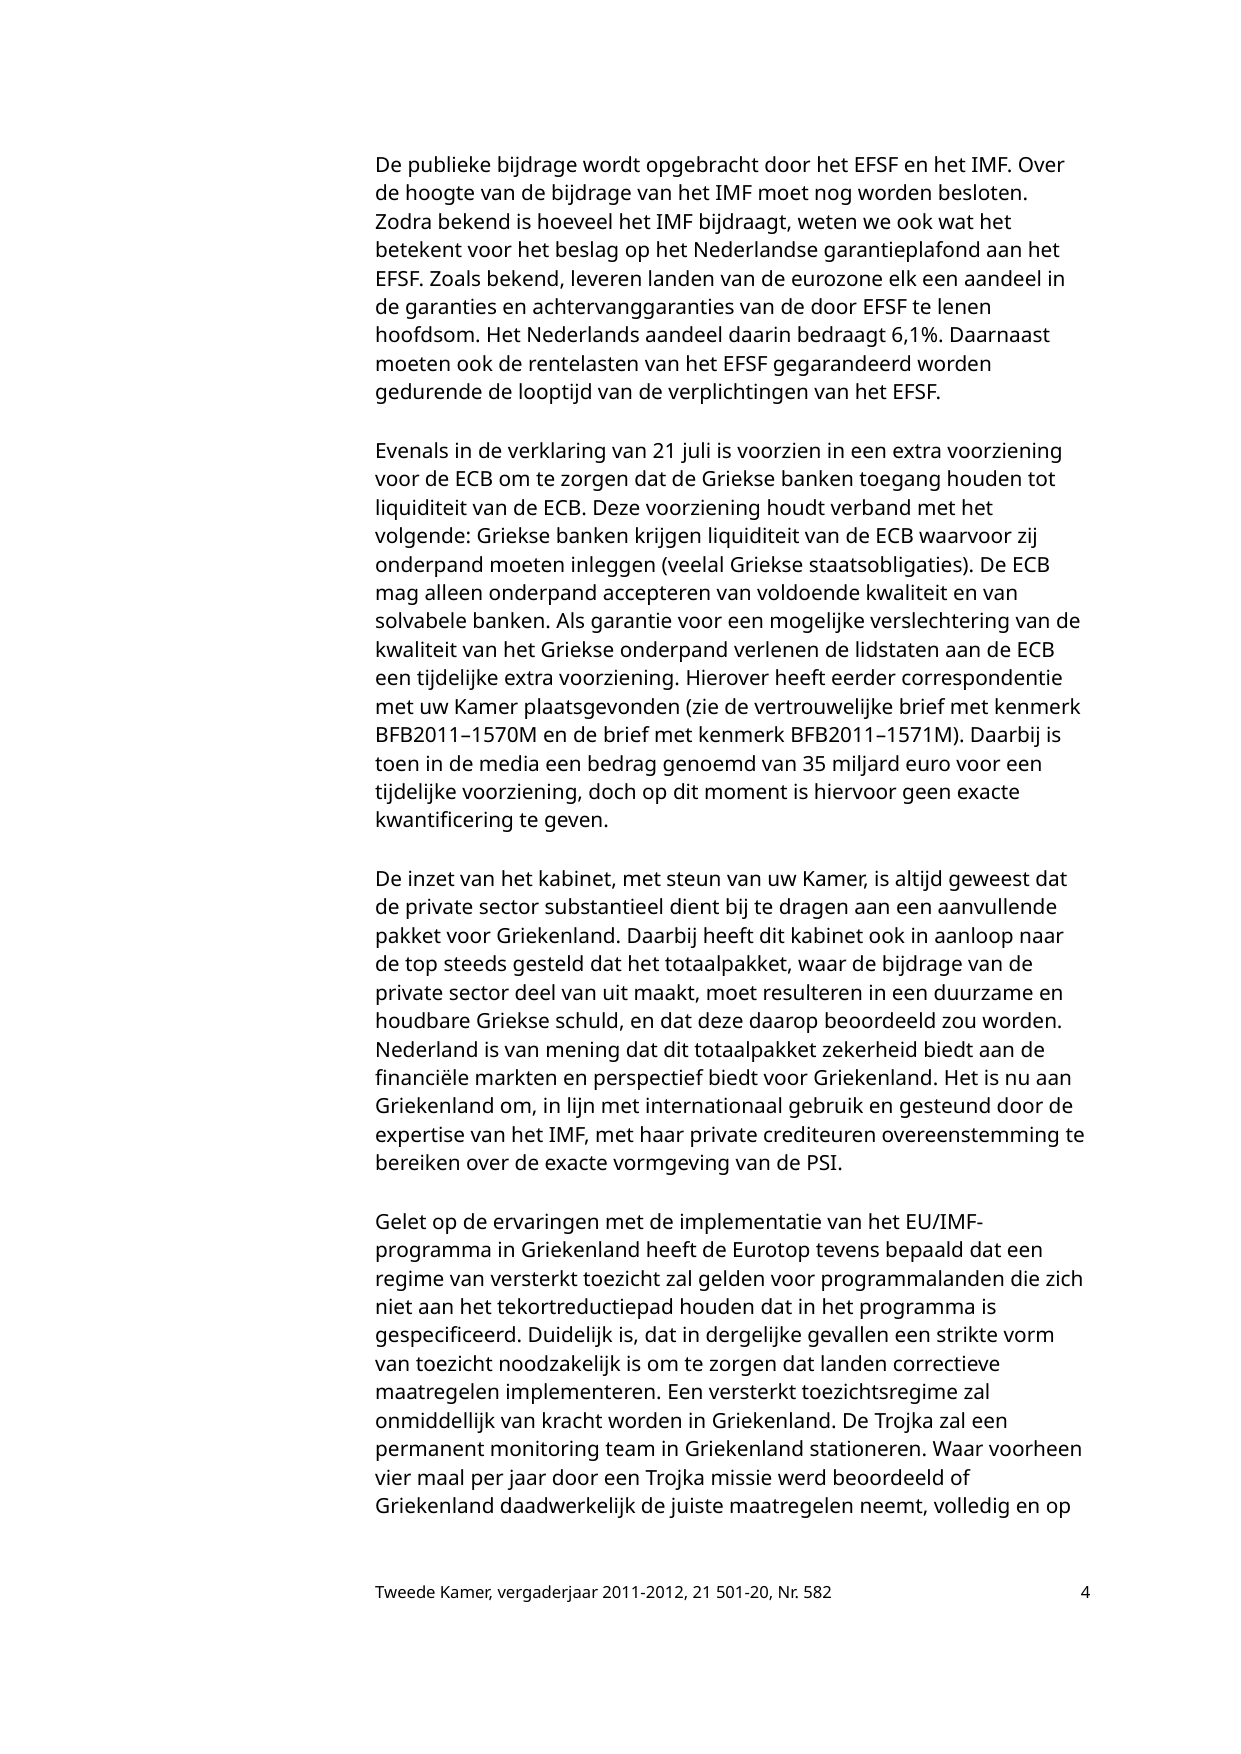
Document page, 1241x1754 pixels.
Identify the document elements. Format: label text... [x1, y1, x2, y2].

text De publieke bijdrage wordt opgebracht door het EFSF en het IMF. Over de hoogte van de bijdrage van het IMF moet nog worden besloten. Zodra bekend is hoeveel het IMF bijdraagt, weten we ook wat het betekent voor het beslag op het Nederlandse garantieplafond aan het EFSF. Zoals bekend, leveren landen van de eurozone elk een aandeel in de garanties en achtervanggaranties van de door EFSF te lenen hoofdsom. Het Nederlands aandeel daarin bedraagt 6,1%. Daarnaast moeten ook de rentelasten van het EFSF gegarandeerd worden gedurende de looptijd van de verplichtingen van het EFSF. [375, 150, 1090, 406]
text Evenals in de verklaring van 21 juli is voorzien in een extra voorziening voor de ECB om te zorgen dat de Griekse banken toegang houden tot liquiditeit van de ECB. Deze voorziening houdt verband met het volgende: Griekse banken krijgen liquiditeit van de ECB waarvoor zij onderpand moeten inleggen (veelal Griekse staatsobligaties). De ECB mag alleen onderpand accepteren van voldoende kwaliteit en van solvabele banken. Als garantie voor een mogelijke verslechtering van de kwaliteit van het Griekse onderpand verlenen de lidstaten aan de ECB een tijdelijke extra voorziening. Hierover heeft eerder correspondentie met uw Kamer plaatsgevonden (zie de vertrouwelijke brief met kenmerk BFB2011–1570M en de brief met kenmerk BFB2011–1571M). Daarbij is toen in de media een bedrag genoemd van 35 miljard euro voor een tijdelijke voorziening, doch op dit moment is hiervoor geen exacte kwantificering te geven. [375, 436, 1090, 834]
text Gelet op de ervaringen met de implementatie van het EU/IMF-programma in Griekenland heeft de Eurotop tevens bepaald dat een regime van versterkt toezicht zal gelden voor programmalanden die zich niet aan het tekortreductiepad houden dat in het programma is gespecificeerd. Duidelijk is, dat in dergelijke gevallen een strikte vorm van toezicht noodzakelijk is om te zorgen dat landen correctieve maatregelen implementeren. Een versterkt toezichtsregime zal onmiddellijk van kracht worden in Griekenland. De Trojka zal een permanent monitoring team in Griekenland stationeren. Waar voorheen vier maal per jaar door een Trojka missie werd beoordeeld of Griekenland daadwerkelijk de juiste maatregelen neemt, volledig en op [375, 1207, 1090, 1520]
text De inzet van het kabinet, met steun van uw Kamer, is altijd geweest dat de private sector substantieel dient bij te dragen aan een aanvullende pakket voor Griekenland. Daarbij heeft dit kabinet ook in aanloop naar de top steeds gesteld dat het totaalpakket, waar de bijdrage van de private sector deel van uit maakt, moet resulteren in een duurzame en houdbare Griekse schuld, en dat deze daarop beoordeeld zou worden. Nederland is van mening dat dit totaalpakket zekerheid biedt aan de financiële markten en perspectief biedt voor Griekenland. Het is nu aan Griekenland om, in lijn met internationaal gebruik en gesteund door de expertise van het IMF, met haar private crediteuren overeenstemming te bereiken over de exacte vormgeving van de PSI. [375, 864, 1090, 1177]
